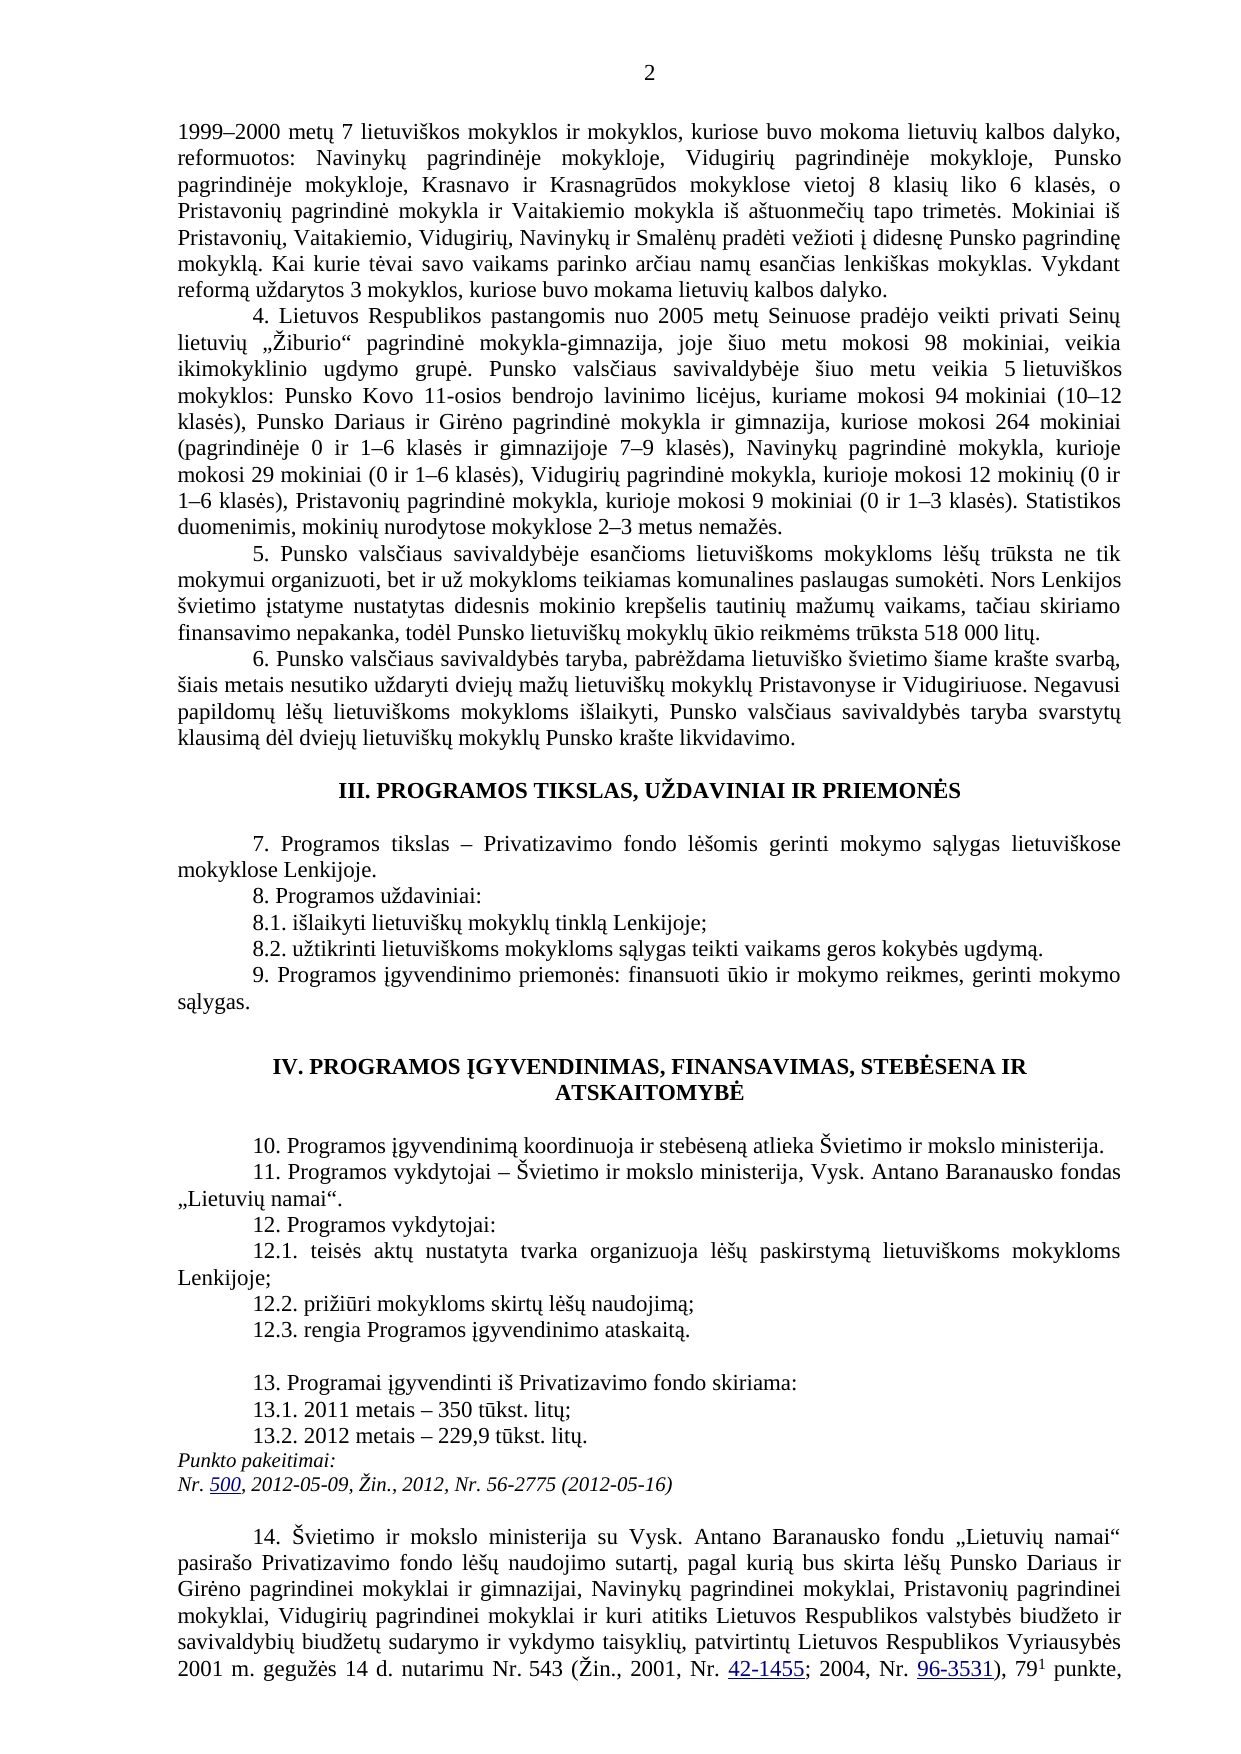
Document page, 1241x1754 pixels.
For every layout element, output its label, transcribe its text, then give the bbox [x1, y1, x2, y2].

text III. PROGRAMOS TIKSLAS, UŽDAVINIAI IR PRIEMONĖS [177, 777, 1122, 803]
text 11. Programos vykdytojai – Švietimo ir mokslo ministerija, Vysk. Antano Baranausko fondas „Lietuvių namai“. [177, 1158, 1122, 1211]
text 4. Lietuvos Respublikos pastangomis nuo 2005 metų Seinuose pradėjo veikti privati Seinų lietuvių „Žiburio“ pagrindinė mokykla-gimnazija, joje šiuo metu mokosi 98 mokiniai, veikia ikimokyklinio ugdymo grupė. Punsko valsčiaus savivaldybėje šiuo metu veikia 5 lietuviškos mokyklos: Punsko Kovo 11-osios bendrojo lavinimo licėjus, kuriame mokosi 94 mokiniai (10–12 klasės), Punsko Dariaus ir Girėno pagrindinė mokykla ir gimnazija, kuriose mokosi 264 mokiniai (pagrindinėje 0 ir 1–6 klasės ir gimnazijoje 7–9 klasės), Navinykų pagrindinė mokykla, kurioje mokosi 29 mokiniai (0 ir 1–6 klasės), Vidugirių pagrindinė mokykla, kurioje mokosi 12 mokinių (0 ir 1–6 klasės), Pristavonių pagrindinė mokykla, kurioje mokosi 9 mokiniai (0 ir 1–3 klasės). Statistikos duomenimis, mokinių nurodytose mokyklose 2–3 metus nemažės. [177, 303, 1122, 540]
text 6. Punsko valsčiaus savivaldybės taryba, pabrėždama lietuviško švietimo šiame krašte svarbą, šiais metais nesutiko uždaryti dviejų mažų lietuviškų mokyklų Pristavonyse ir Vidugiriuose. Negavusi papildomų lėšų lietuviškoms mokykloms išlaikyti, Punsko valsčiaus savivaldybės taryba svarstytų klausimą dėl dviejų lietuviškų mokyklų Punsko krašte likvidavimo. [177, 645, 1122, 751]
text 8.2. užtikrinti lietuviškoms mokykloms sąlygas teikti vaikams geros kokybės ugdymą. [177, 935, 1122, 961]
text 10. Programos įgyvendinimą koordinuoja ir stebėseną atlieka Švietimo ir mokslo ministerija. [177, 1132, 1122, 1158]
text 1999–2000 metų 7 lietuviškos mokyklos ir mokyklos, kuriose buvo mokoma lietuvių kalbos dalyko, reformuotos: Navinykų pagrindinėje mokykloje, Vidugirių pagrindinėje mokykloje, Punsko pagrindinėje mokykloje, Krasnavo ir Krasnagrūdos mokyklose vietoj 8 klasių liko 6 klasės, o Pristavonių pagrindinė mokykla ir Vaitakiemio mokykla iš aštuonmečių tapo trimetės. Mokiniai iš Pristavonių, Vaitakiemio, Vidugirių, Navinykų ir Smalėnų pradėti vežioti į didesnę Punsko pagrindinę mokyklą. Kai kurie tėvai savo vaikams parinko arčiau namų esančias lenkiškas mokyklas. Vykdant reformą uždarytos 3 mokyklos, kuriose buvo mokama lietuvių kalbos dalyko. [177, 118, 1122, 303]
text 13.2. 2012 metais – 229,9 tūkst. litų. [177, 1422, 1122, 1448]
text 12.3. rengia Programos įgyvendinimo ataskaitą. [177, 1317, 1122, 1343]
subtitle 7. Programos tikslas – Privatizavimo fondo lėšomis gerinti mokymo sąlygas lietuviškose mokyklose Lenkijoje. [177, 830, 1122, 882]
text 5. Punsko valsčiaus savivaldybėje esančioms lietuviškoms mokykloms lėšų trūksta ne tik mokymui organizuoti, bet ir už mokykloms teikiamas komunalines paslaugas sumokėti. Nors Lenkijos švietimo įstatyme nustatytas didesnis mokinio krepšelis tautinių mažumų vaikams, tačiau skiriamo finansavimo nepakanka, todėl Punsko lietuviškų mokyklų ūkio reikmėms trūksta 518 000 litų. [177, 540, 1122, 645]
text IV. PROGRAMOS ĮGYVENDINIMAS, FINANSAVIMAS, STEBĖSENA IR ATSKAITOMYBĖ [177, 1053, 1122, 1106]
text 13.1. 2011 metais – 350 tūkst. litų; [177, 1396, 1122, 1422]
text 12.1. teisės aktų nustatyta tvarka organizuoja lėšų paskirstymą lietuviškoms mokykloms Lenkijoje; [177, 1237, 1122, 1290]
text 8. Programos uždaviniai: [177, 882, 1122, 909]
text Punkto pakeitimai: [177, 1448, 1122, 1472]
text 8.1. išlaikyti lietuviškų mokyklų tinklą Lenkijoje; [177, 909, 1122, 935]
text 9. Programos įgyvendinimo priemonės: finansuoti ūkio ir mokymo reikmes, gerinti mokymo sąlygas. [177, 961, 1122, 1014]
text 14. Švietimo ir mokslo ministerija su Vysk. Antano Baranausko fondu „Lietuvių namai“ pasirašo Privatizavimo fondo lėšų naudojimo sutartį, pagal kurią bus skirta lėšų Punsko Dariaus ir Girėno pagrindinei mokyklai ir gimnazijai, Navinykų pagrindinei mokyklai, Pristavonių pagrindinei mokyklai, Vidugirių pagrindinei mokyklai ir kuri atitiks Lietuvos Respublikos valstybės biudžeto ir savivaldybių biudžetų sudarymo ir vykdymo taisyklių, patvirtintų Lietuvos Respublikos Vyriausybės 2001 m. gegužės 14 d. nutarimu Nr. 543 (Žin., 2001, Nr. 42-1455; 2004, Nr. 96-3531), 791 punkte, [177, 1523, 1122, 1681]
text 12.2. prižiūri mokykloms skirtų lėšų naudojimą; [177, 1290, 1122, 1317]
text Nr. 500, 2012-05-09, Žin., 2012, Nr. 56-2775 (2012-05-16) [177, 1472, 1122, 1496]
text 12. Programos vykdytojai: [177, 1211, 1122, 1237]
text 13. Programai įgyvendinti iš Privatizavimo fondo skiriama: [177, 1369, 1122, 1396]
